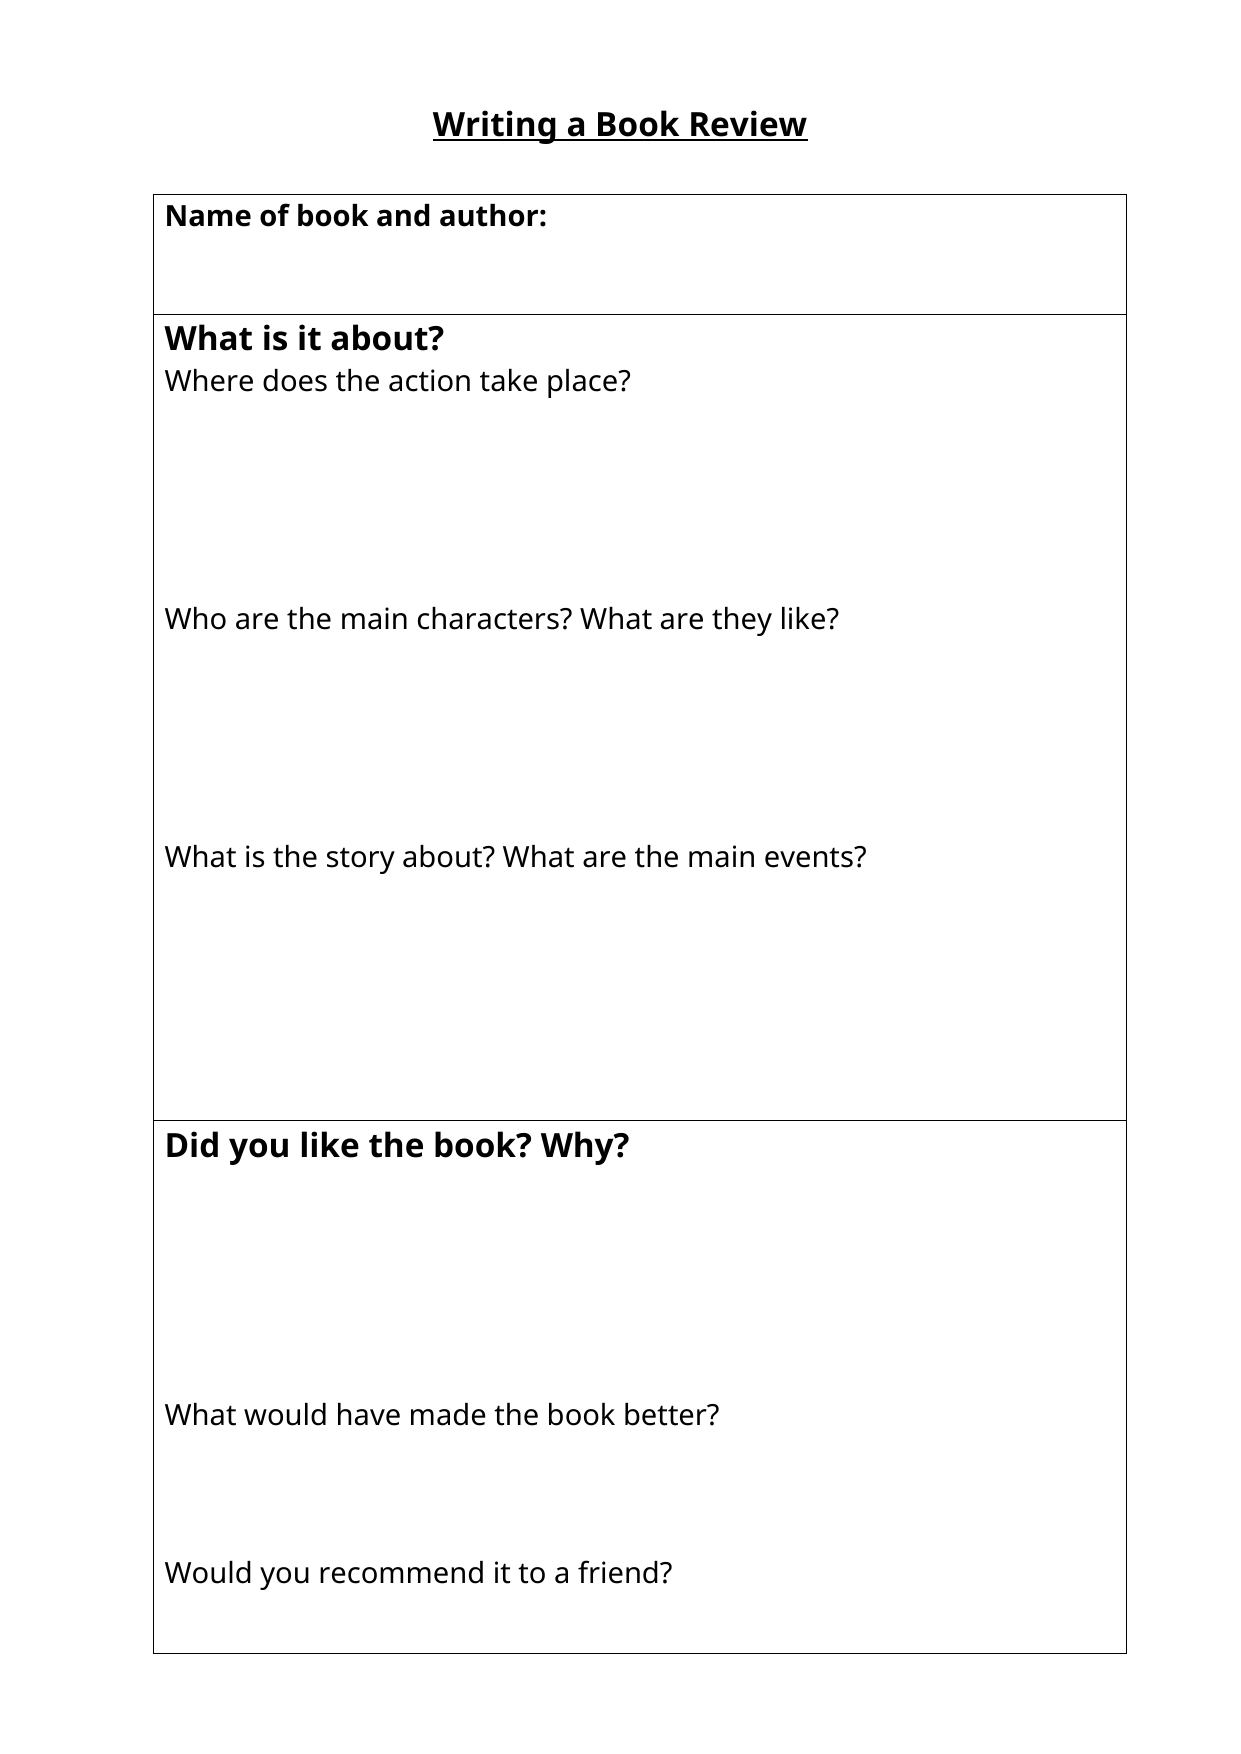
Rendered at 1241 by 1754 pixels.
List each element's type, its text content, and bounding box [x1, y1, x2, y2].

table_header Name of book and author: [154, 195, 1126, 314]
table_cell Did you like the book? Why? What would have made the book better? Would you recommend it to a friend? [154, 1121, 1126, 1652]
table_cell What is it about? Where does the action take place? Who are the main characters? What are they like? What is the story about? What are the main events? [154, 315, 1126, 1120]
title Writing a Book Review [165, 100, 1075, 146]
